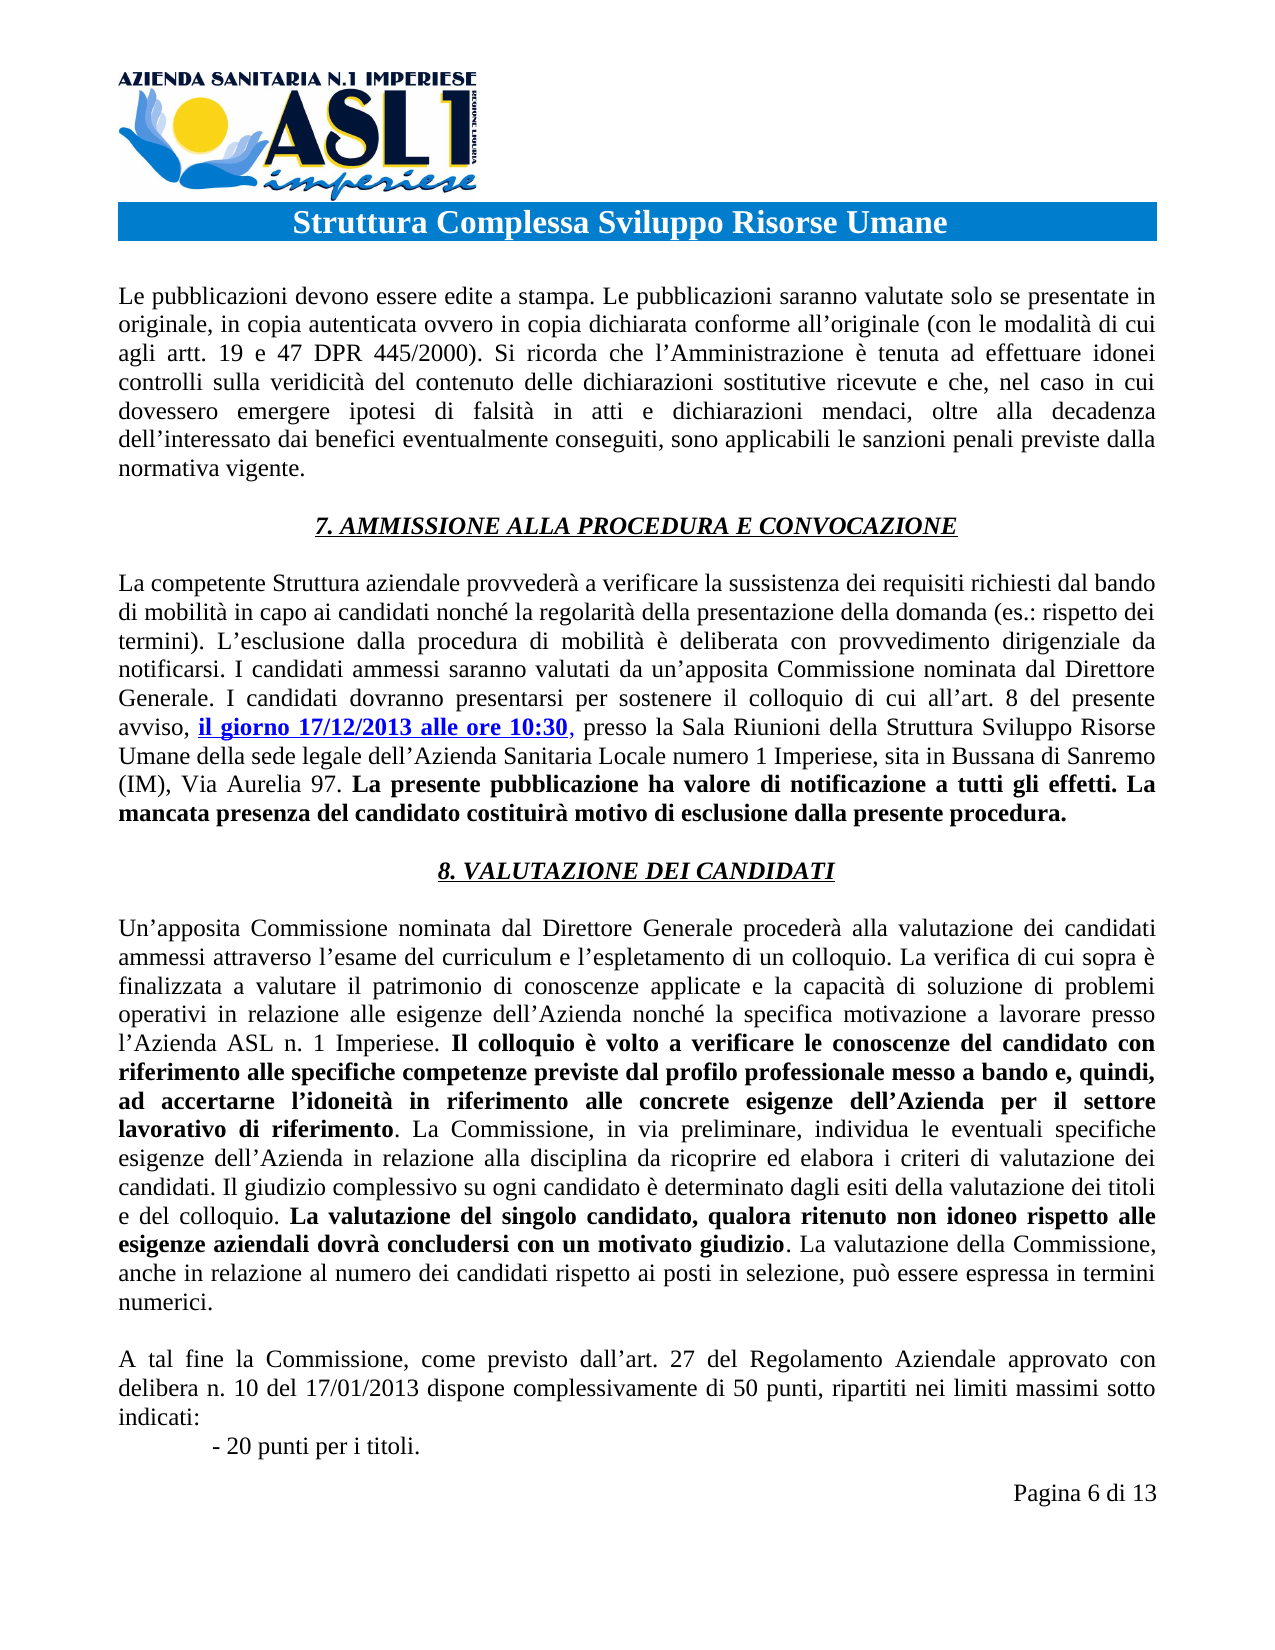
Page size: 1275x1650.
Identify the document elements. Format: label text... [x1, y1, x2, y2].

text 8. VALUTAZIONE DEI CANDIDATI [118, 856, 1157, 884]
text Le pubblicazioni devono essere edite a stampa. Le pubblicazioni saranno valutate solo se presentate in originale, in copia autenticata ovvero in copia dichiarata conforme all’originale (con le modalità di cui agli artt. 19 e 47 DPR 445/2000). Si ricorda che l’Amministrazione è tenuta ad effettuare idonei controlli sulla veridicità del contenuto delle dichiarazioni sostitutive ricevute e che, nel caso in cui dovessero emergere ipotesi di falsità in atti e dichiarazioni mendaci, oltre alla decadenza dell’interessato dai benefici eventualmente conseguiti, sono applicabili le sanzioni penali previste dalla normativa vigente. [118, 281, 1157, 482]
text Un’apposita Commissione nominata dal Direttore Generale procederà alla valutazione dei candidati ammessi attraverso l’esame del curriculum e l’espletamento di un colloquio. La verifica di cui sopra è finalizzata a valutare il patrimonio di conoscenze applicate e la capacità di soluzione di problemi operativi in relazione alle esigenze dell’Azienda nonché la specifica motivazione a lavorare presso l’Azienda ASL n. 1 Imperiese. Il colloquio è volto a verificare le conoscenze del candidato con riferimento alle specifiche competenze previste dal profilo professionale messo a bando e, quindi, ad accertarne l’idoneità in riferimento alle concrete esigenze dell’Azienda per il settore lavorativo di riferimento. La Commissione, in via preliminare, individua le eventuali specifiche esigenze dell’Azienda in relazione alla disciplina da ricoprire ed elabora i criteri di valutazione dei candidati. Il giudizio complessivo su ogni candidato è determinato dagli esiti della valutazione dei titoli e del colloquio. La valutazione del singolo candidato, qualora ritenuto non idoneo rispetto alle esigenze aziendali dovrà concludersi con un motivato giudizio. La valutazione della Commissione, anche in relazione al numero dei candidati rispetto ai posti in selezione, può essere espressa in termini numerici. [118, 913, 1157, 1316]
text A tal fine la Commissione, come previsto dall’art. 27 del Regolamento Aziendale approvato con delibera n. 10 del 17/01/2013 dispone complessivamente di 50 punti, ripartiti nei limiti massimi sotto indicati: [118, 1344, 1157, 1431]
text La competente Struttura aziendale provvederà a verificare la sussistenza dei requisiti richiesti dal bando di mobilità in capo ai candidati nonché la regolarità della presentazione della domanda (es.: rispetto dei termini). L’esclusione dalla procedura di mobilità è deliberata con provvedimento dirigenziale da notificarsi. I candidati ammessi saranno valutati da un’apposita Commissione nominata dal Direttore Generale. I candidati dovranno presentarsi per sostenere il colloquio di cui all’art. 8 del presente avviso, il giorno 17/12/2013 alle ore 10:30, presso la Sala Riunioni della Struttura Sviluppo Risorse Umane della sede legale dell’Azienda Sanitaria Locale numero 1 Imperiese, sita in Bussana di Sanremo (IM), Via Aurelia 97. La presente pubblicazione ha valore di notificazione a tutti gli effetti. La mancata presenza del candidato costituirà motivo di esclusione dalla presente procedura. [118, 568, 1157, 827]
text 7. AMMISSIONE ALLA PROCEDURA E CONVOCAZIONE [118, 511, 1157, 539]
text - 20 punti per i titoli. [212, 1431, 1157, 1459]
